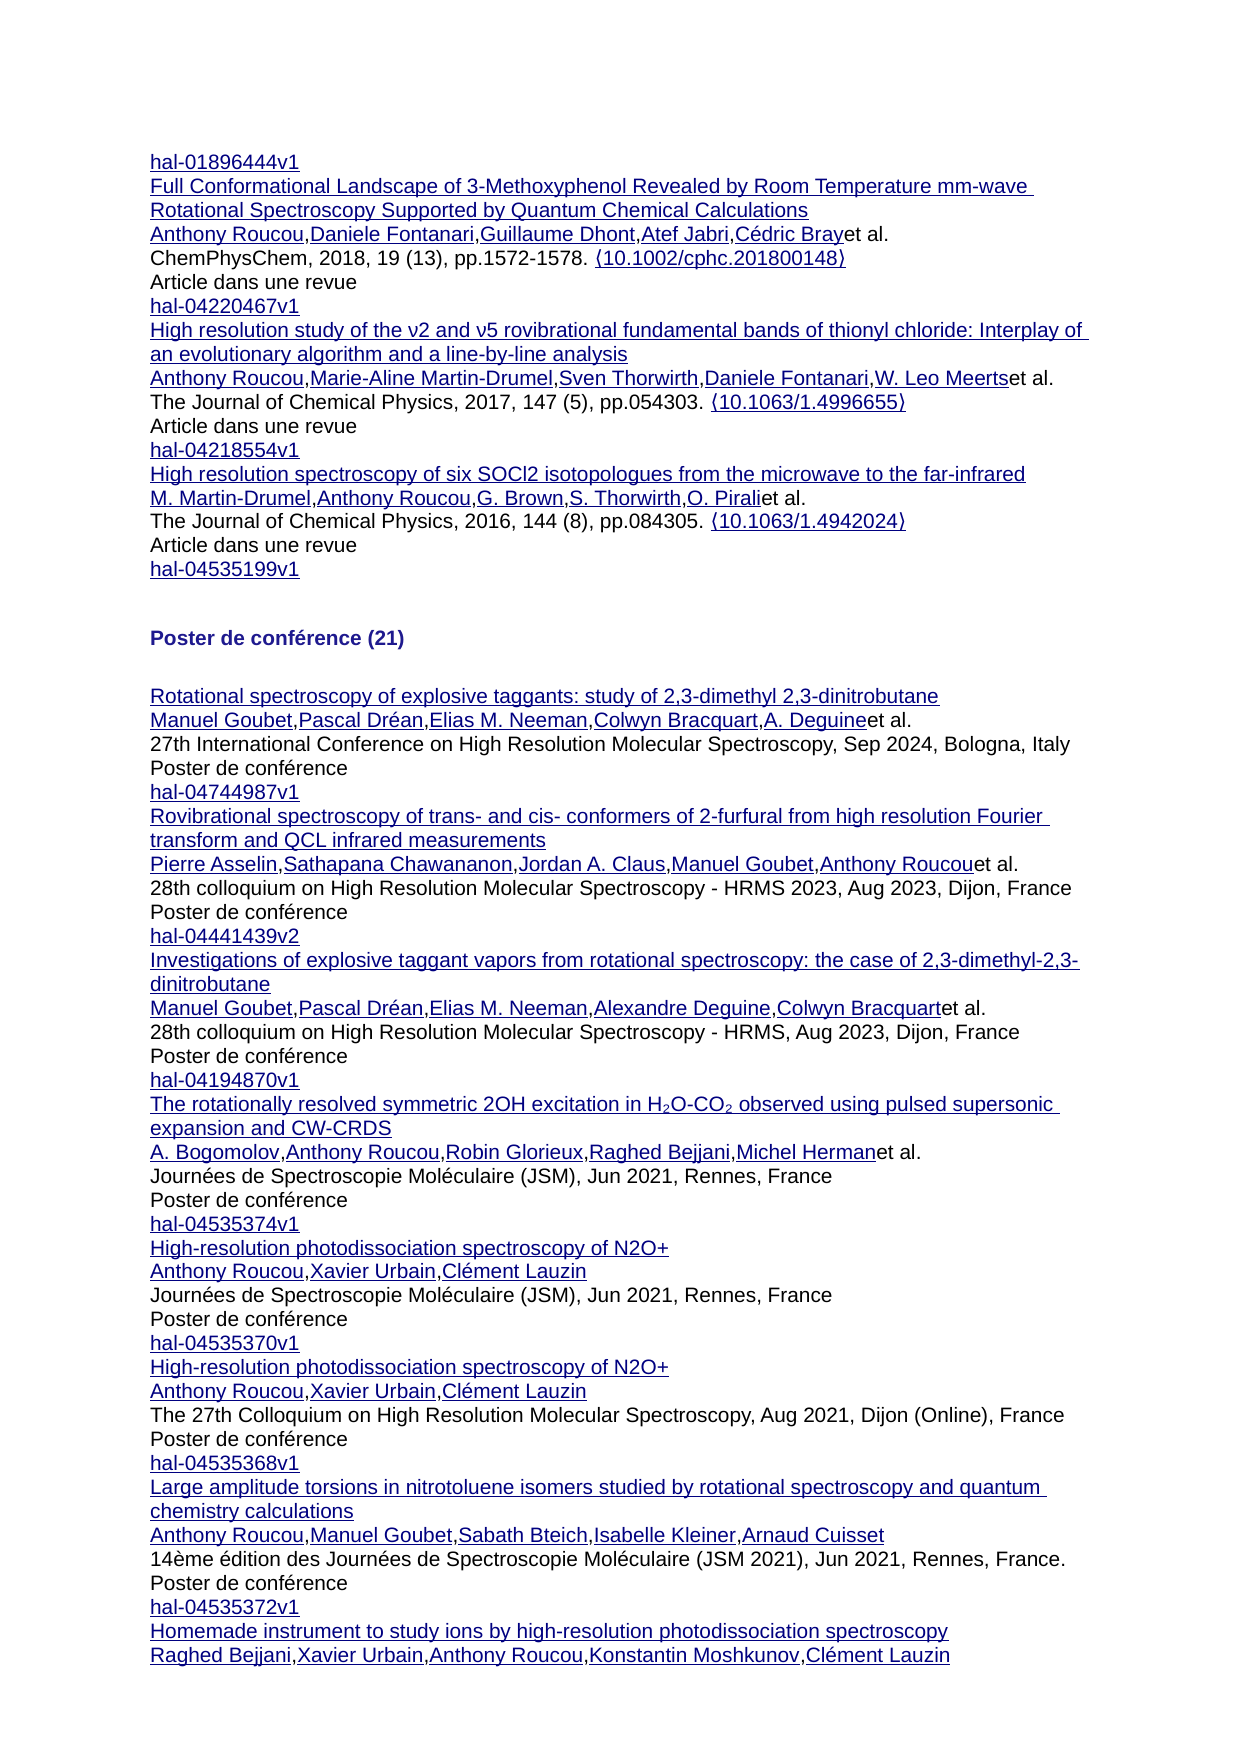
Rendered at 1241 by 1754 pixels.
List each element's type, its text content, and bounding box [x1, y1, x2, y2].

table_cell Rovibrational spectroscopy of trans- and cis- conformers of 2-furfural from high resolution Fourier transform and QCL infrared measurements Pierre Asselin,Sathapana Chawananon,Jordan A. Claus,Manuel Goubet,Anthony Roucouet al. 28th colloquium on High Resolution Molecular Spectroscopy - HRMS 2023, Aug 2023, Dijon, France Poster de conférence hal-04441439v2 [150, 804, 1090, 948]
table_cell Full Conformational Landscape of 3‐Methoxyphenol Revealed by Room Temperature mm‐wave Rotational Spectroscopy Supported by Quantum Chemical Calculations Anthony Roucou,Daniele Fontanari,Guillaume Dhont,Atef Jabri,Cédric Brayet al. ChemPhysChem, 2018, 19 (13), pp.1572-1578. ⟨10.1002/cphc.201800148⟩ Article dans une revue hal-04220467v1 [150, 174, 1090, 318]
subtitle Poster de conférence (21) [150, 626, 1090, 650]
table_cell High resolution study of the ν2 and ν5 rovibrational fundamental bands of thionyl chloride: Interplay of an evolutionary algorithm and a line-by-line analysis Anthony Roucou,Marie-Aline Martin-Drumel,Sven Thorwirth,Daniele Fontanari,W. Leo Meertset al. The Journal of Chemical Physics, 2017, 147 (5), pp.054303. ⟨10.1063/1.4996655⟩ Article dans une revue hal-04218554v1 [150, 318, 1090, 461]
table_cell Homemade instrument to study ions by high-resolution photodissociation spectroscopy Raghed Bejjani,Xavier Urbain,Anthony Roucou,Konstantin Moshkunov,Clément Lauzin [150, 1619, 1090, 1667]
table_cell Investigations of explosive taggant vapors from rotational spectroscopy: the case of 2,3-dimethyl-2,3-dinitrobutane Manuel Goubet,Pascal Dréan,Elias M. Neeman,Alexandre Deguine,Colwyn Bracquartet al. 28th colloquium on High Resolution Molecular Spectroscopy - HRMS, Aug 2023, Dijon, France Poster de conférence hal-04194870v1 [150, 948, 1090, 1092]
table_cell hal-01896444v1 [150, 150, 1090, 174]
table_cell Large amplitude torsions in nitrotoluene isomers studied by rotational spectroscopy and quantum chemistry calculations Anthony Roucou,Manuel Goubet,Sabath Bteich,Isabelle Kleiner,Arnaud Cuisset 14ème édition des Journées de Spectroscopie Moléculaire (JSM 2021), Jun 2021, Rennes, France. Poster de conférence hal-04535372v1 [150, 1475, 1090, 1619]
table_cell The rotationally resolved symmetric 2OH excitation in H₂O-CO₂ observed using pulsed supersonic expansion and CW-CRDS A. Bogomolov,Anthony Roucou,Robin Glorieux,Raghed Bejjani,Michel Hermanet al. Journées de Spectroscopie Moléculaire (JSM), Jun 2021, Rennes, France Poster de conférence hal-04535374v1 [150, 1092, 1090, 1235]
table_cell High-resolution photodissociation spectroscopy of N2O+ Anthony Roucou,Xavier Urbain,Clément Lauzin The 27th Colloquium on High Resolution Molecular Spectroscopy, Aug 2021, Dijon (Online), France Poster de conférence hal-04535368v1 [150, 1355, 1090, 1475]
table_header Rotational spectroscopy of explosive taggants: study of 2,3-dimethyl 2,3-dinitrobutane Manuel Goubet,Pascal Dréan,Elias M. Neeman,Colwyn Bracquart,A. Deguineet al. 27th International Conference on High Resolution Molecular Spectroscopy, Sep 2024, Bologna, Italy Poster de conférence hal-04744987v1 [150, 684, 1090, 804]
table_cell High resolution spectroscopy of six SOCl2 isotopologues from the microwave to the far-infrared M. Martin-Drumel,Anthony Roucou,G. Brown,S. Thorwirth,O. Piraliet al. The Journal of Chemical Physics, 2016, 144 (8), pp.084305. ⟨10.1063/1.4942024⟩ Article dans une revue hal-04535199v1 [150, 461, 1090, 581]
table_cell High-resolution photodissociation spectroscopy of N2O+ Anthony Roucou,Xavier Urbain,Clément Lauzin Journées de Spectroscopie Moléculaire (JSM), Jun 2021, Rennes, France Poster de conférence hal-04535370v1 [150, 1235, 1090, 1355]
